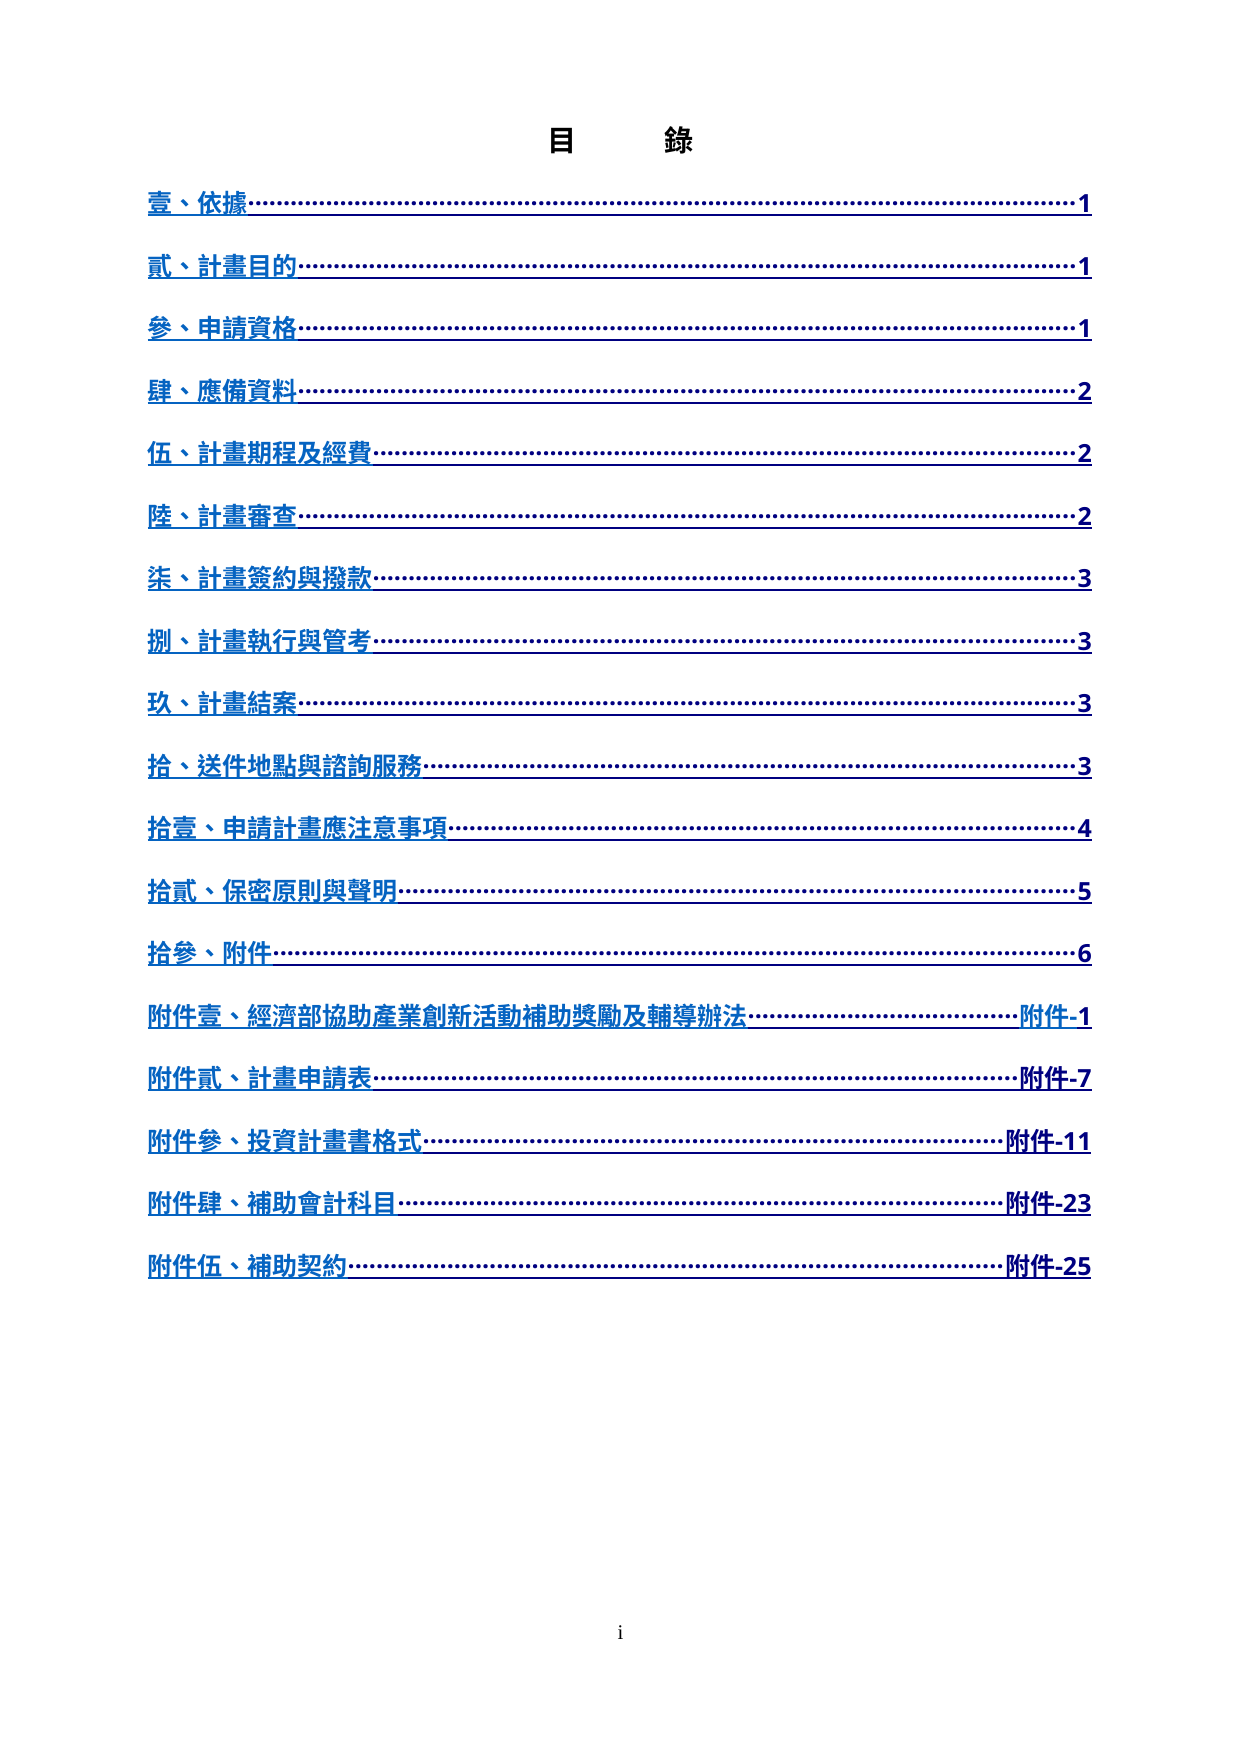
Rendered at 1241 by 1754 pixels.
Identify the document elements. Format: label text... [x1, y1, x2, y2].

text [148, 716, 1092, 722]
text [148, 779, 1092, 785]
text 附件參、投資計畫書格式 附件-11 [148, 1097, 1092, 1160]
text 拾壹、申請計畫應注意事項 4 [148, 785, 1092, 839]
text 附件壹、經濟部協助產業創新活動補助獎勵及輔導辦法 附件-1 [148, 972, 1092, 1027]
text [148, 966, 1092, 972]
text 玖、計畫結案 3 [148, 660, 1092, 714]
text [148, 341, 1092, 347]
text [148, 216, 1092, 222]
text 肆、應備資料 2 [148, 347, 1092, 402]
text [148, 841, 1092, 847]
text 拾、送件地點與諮詢服務 3 [148, 722, 1092, 777]
text [148, 404, 1092, 410]
text [148, 529, 1092, 535]
text 拾參、附件 6 [148, 910, 1092, 964]
text [148, 591, 1092, 597]
text [148, 279, 1092, 285]
text 附件肆、補助會計科目 附件-23 [148, 1160, 1092, 1222]
text 目 錄 [148, 97, 1092, 160]
text 伍、計畫期程及經費 2 [148, 410, 1092, 464]
text 參、申請資格 1 [148, 285, 1092, 339]
text 壹、依據 1 [148, 160, 1092, 214]
text [148, 466, 1092, 472]
text [148, 1029, 1092, 1035]
text 柒、計畫簽約與撥款 3 [148, 535, 1092, 589]
text 附件伍、補助契約 附件-25 [148, 1222, 1092, 1285]
text [148, 904, 1092, 910]
text 陸、計畫審查 2 [148, 472, 1092, 527]
text 拾貳、保密原則與聲明 5 [148, 847, 1092, 902]
text [148, 1091, 1092, 1097]
text 捌、計畫執行與管考 3 [148, 597, 1092, 652]
text 附件貳、計畫申請表 附件-7 [148, 1035, 1092, 1089]
text [148, 654, 1092, 660]
text 貳、計畫目的 1 [148, 222, 1092, 277]
